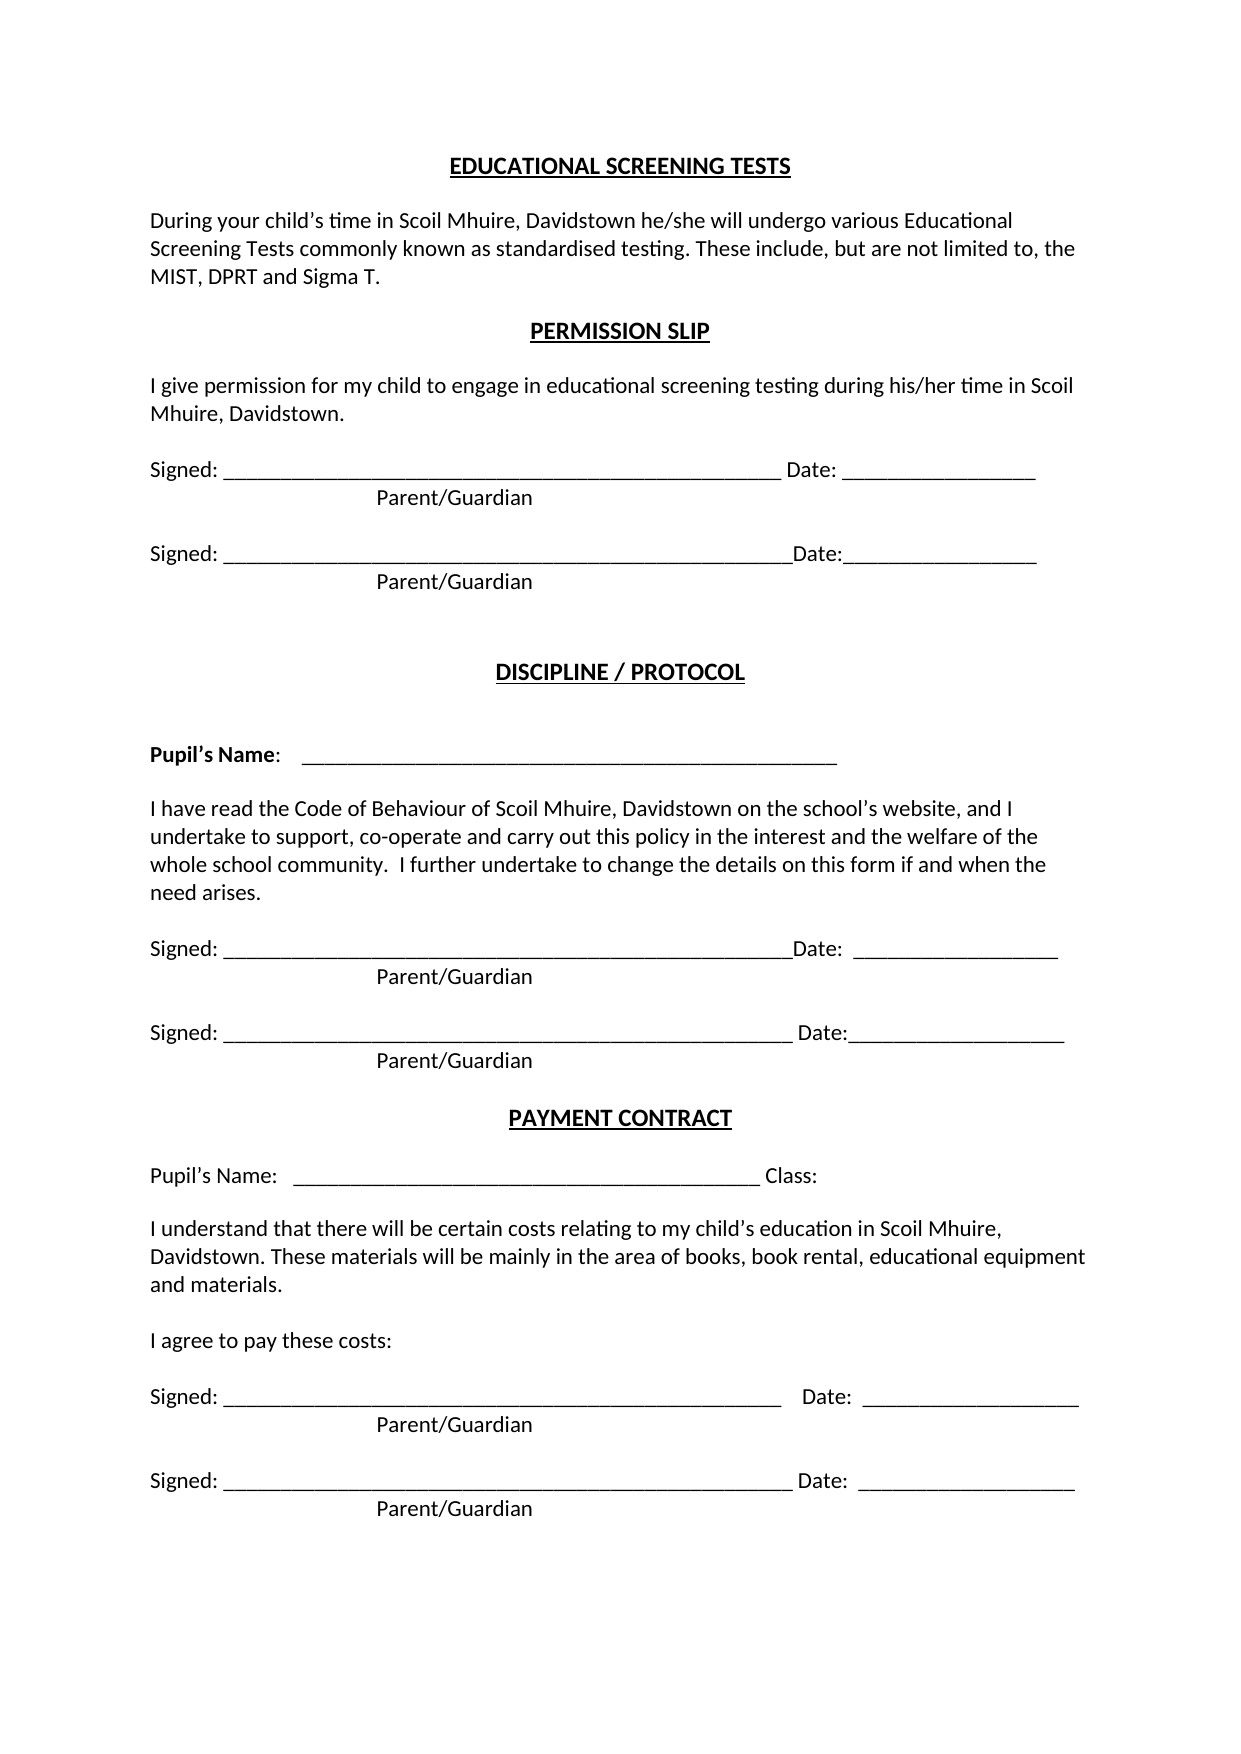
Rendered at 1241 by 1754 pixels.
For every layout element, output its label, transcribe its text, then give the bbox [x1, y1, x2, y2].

text Pupil’s Name: _______________________________________________ [150, 741, 1090, 768]
text Parent/Guardian [150, 1494, 1090, 1522]
text I have read the Code of Behaviour of Scoil Mhuire, Davidstown on the school’s website, and I undertake to support, co-operate and carry out this policy in the interest and the welfare of the whole school community. I further undertake to change the details on this form if and when the need arises. [150, 794, 1090, 906]
text I agree to pay these costs: [150, 1326, 1090, 1354]
text I understand that there will be certain costs relating to my child’s education in Scoil Mhuire, Davidstown. These materials will be mainly in the area of books, book rental, educational equipment and materials. [150, 1214, 1090, 1298]
text Parent/Guardian [150, 1046, 1090, 1074]
text Parent/Guardian [150, 962, 1090, 990]
text Signed: __________________________________________________ Date:___________________ [150, 1018, 1090, 1046]
text Signed: __________________________________________________Date:_________________ [150, 539, 1090, 567]
text I give permission for my child to engage in educational screening testing during his/her time in Scoil Mhuire, Davidstown. [150, 371, 1090, 427]
text Payment Contract [150, 1102, 1090, 1133]
text Signed: _________________________________________________ Date: _________________ [150, 455, 1090, 483]
text EDUCATIONAL SCREENING TESTS [150, 150, 1090, 181]
text Signed: _________________________________________________ Date: ___________________ [150, 1382, 1090, 1410]
text During your child’s time in Scoil Mhuire, Davidstown he/she will undergo various Educational Screening Tests commonly known as standardised testing. These include, but are not limited to, the MIST, DPRT and Sigma T. [150, 206, 1090, 290]
text Parent/Guardian [150, 483, 1090, 511]
text Parent/Guardian [150, 1410, 1090, 1438]
text Parent/Guardian [150, 567, 1090, 596]
text PERMISSION SLIP [150, 315, 1090, 346]
text Pupil’s Name: _________________________________________ Class: [150, 1161, 1090, 1189]
text Signed: __________________________________________________ Date: ___________________ [150, 1466, 1090, 1494]
text Signed: __________________________________________________Date: __________________ [150, 934, 1090, 962]
text Discipline / Protocol [150, 657, 1090, 687]
